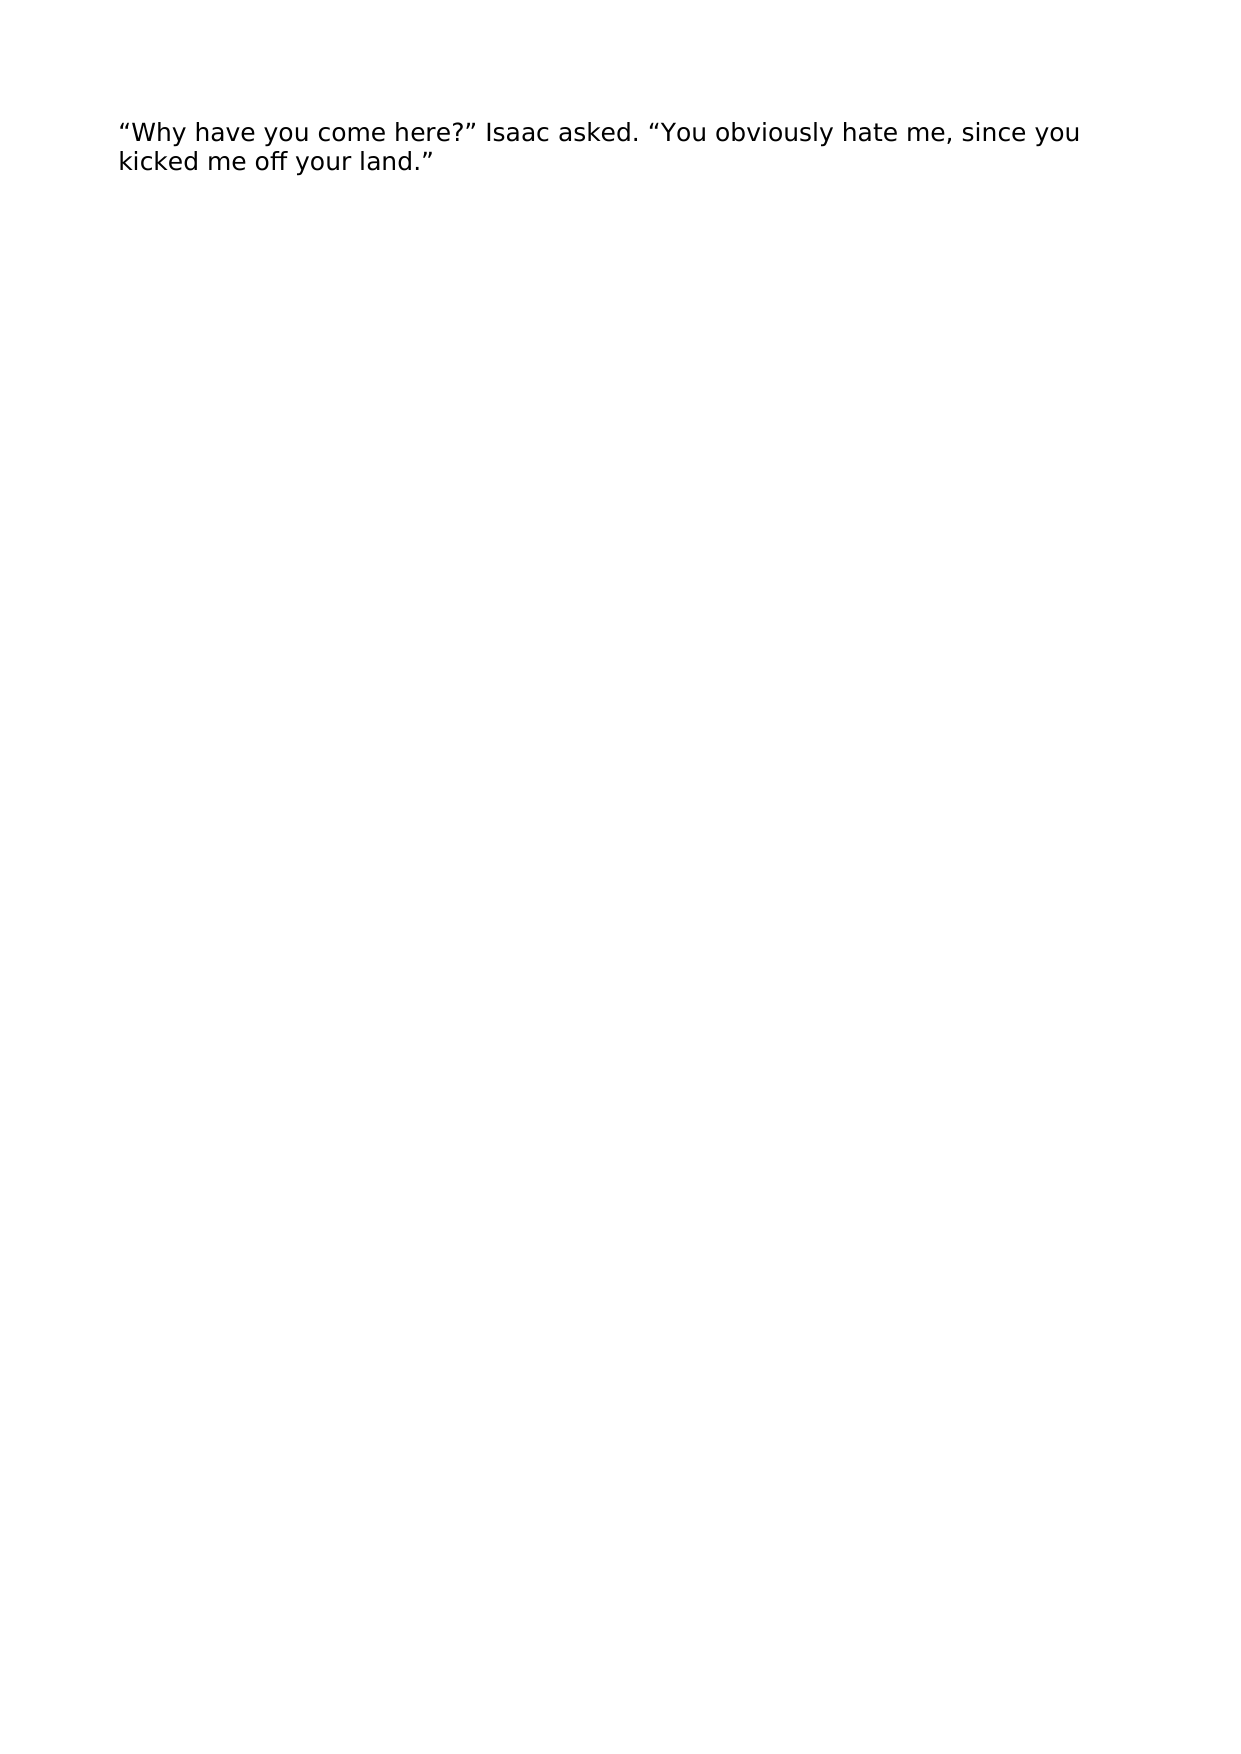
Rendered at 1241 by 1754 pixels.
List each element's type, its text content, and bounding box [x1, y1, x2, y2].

text “Why have you come here?” Isaac asked. “You obviously hate me, since you kicked me off your land.” [118, 118, 1122, 176]
